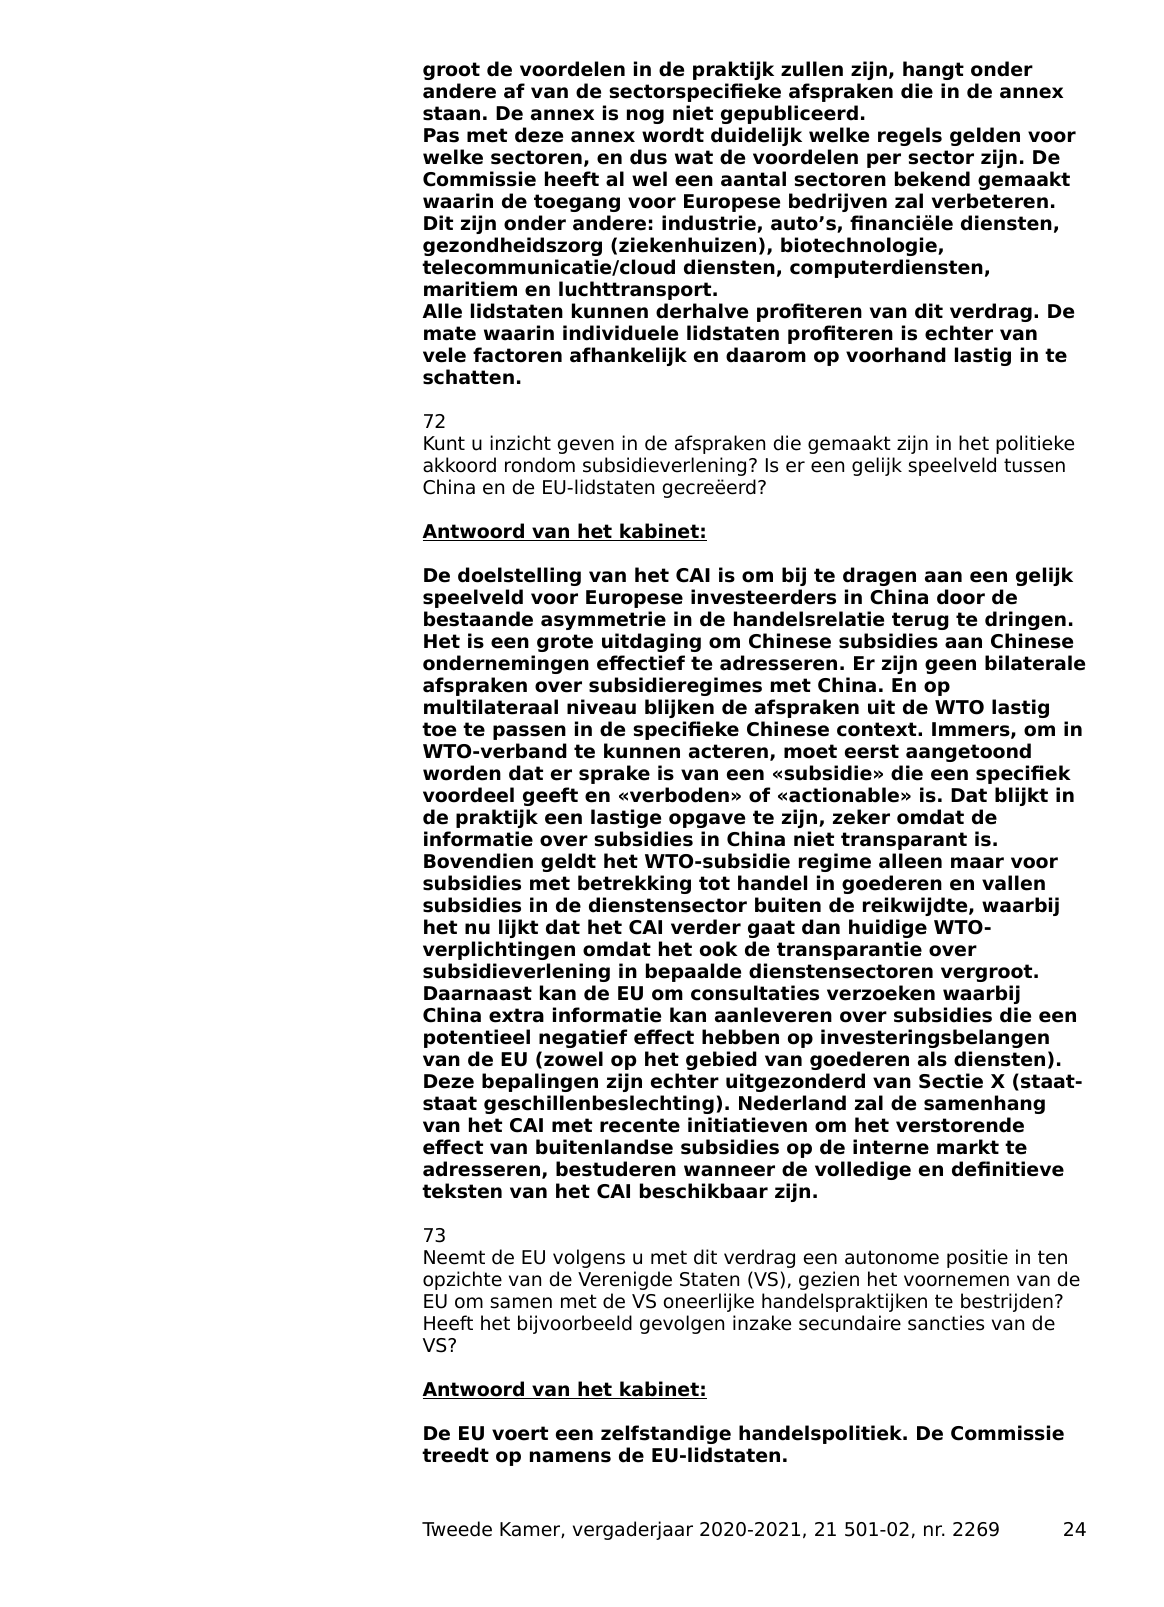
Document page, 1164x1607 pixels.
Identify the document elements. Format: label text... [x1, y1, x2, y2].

text Pas met deze annex wordt duidelijk welke regels gelden voor welke sectoren, en dus wat de voordelen per sector zijn. De Commissie heeft al wel een aantal sectoren bekend gemaakt waarin de toegang voor Europese bedrijven zal verbeteren. Dit zijn onder andere: industrie, auto’s, financiële diensten, gezondheidszorg (ziekenhuizen), biotechnologie, telecommunicatie/cloud diensten, computerdiensten, maritiem en luchttransport. [422, 125, 1087, 301]
text De doelstelling van het CAI is om bij te dragen aan een gelijk speelveld voor Europese investeerders in China door de bestaande asymmetrie in de handelsrelatie terug te dringen. Het is een grote uitdaging om Chinese subsidies aan Chinese ondernemingen effectief te adresseren. Er zijn geen bilaterale afspraken over subsidieregimes met China. En op multilateraal niveau blijken de afspraken uit de WTO lastig toe te passen in de specifieke Chinese context. Immers, om in WTO-verband te kunnen acteren, moet eerst aangetoond worden dat er sprake is van een «subsidie» die een specifiek voordeel geeft en «verboden» of «actionable» is. Dat blijkt in de praktijk een lastige opgave te zijn, zeker omdat de informatie over subsidies in China niet transparant is. Bovendien geldt het WTO-subsidie regime alleen maar voor subsidies met betrekking tot handel in goederen en vallen subsidies in de dienstensector buiten de reikwijdte, waarbij het nu lijkt dat het CAI verder gaat dan huidige WTO-verplichtingen omdat het ook de transparantie over subsidieverlening in bepaalde dienstensectoren vergroot. Daarnaast kan de EU om consultaties verzoeken waarbij China extra informatie kan aanleveren over subsidies die een potentieel negatief effect hebben op investeringsbelangen van de EU (zowel op het gebied van goederen als diensten). Deze bepalingen zijn echter uitgezonderd van Sectie X (staat-staat geschillenbeslechting). Nederland zal de samenhang van het CAI met recente initiatieven om het verstorende effect van buitenlandse subsidies op de interne markt te adresseren, bestuderen wanneer de volledige en definitieve teksten van het CAI beschikbaar zijn. [422, 565, 1087, 1203]
text 72 [422, 411, 1087, 433]
text 73 [422, 1225, 1087, 1247]
text Alle lidstaten kunnen derhalve profiteren van dit verdrag. De mate waarin individuele lidstaten profiteren is echter van vele factoren afhankelijk en daarom op voorhand lastig in te schatten. [422, 301, 1087, 389]
text groot de voordelen in de praktijk zullen zijn, hangt onder andere af van de sectorspecifieke afspraken die in de annex staan. De annex is nog niet gepubliceerd. [422, 59, 1087, 125]
text Neemt de EU volgens u met dit verdrag een autonome positie in ten opzichte van de Verenigde Staten (VS), gezien het voornemen van de EU om samen met de VS oneerlijke handelspraktijken te bestrijden? Heeft het bijvoorbeeld gevolgen inzake secundaire sancties van de VS? [422, 1247, 1087, 1357]
text De EU voert een zelfstandige handelspolitiek. De Commissie treedt op namens de EU-lidstaten. [422, 1423, 1087, 1467]
subtitle Antwoord van het kabinet: [422, 521, 1087, 543]
text Kunt u inzicht geven in de afspraken die gemaakt zijn in het politieke akkoord rondom subsidieverlening? Is er een gelijk speelveld tussen China en de EU-lidstaten gecreëerd? [422, 433, 1087, 499]
subtitle Antwoord van het kabinet: [422, 1379, 1087, 1401]
